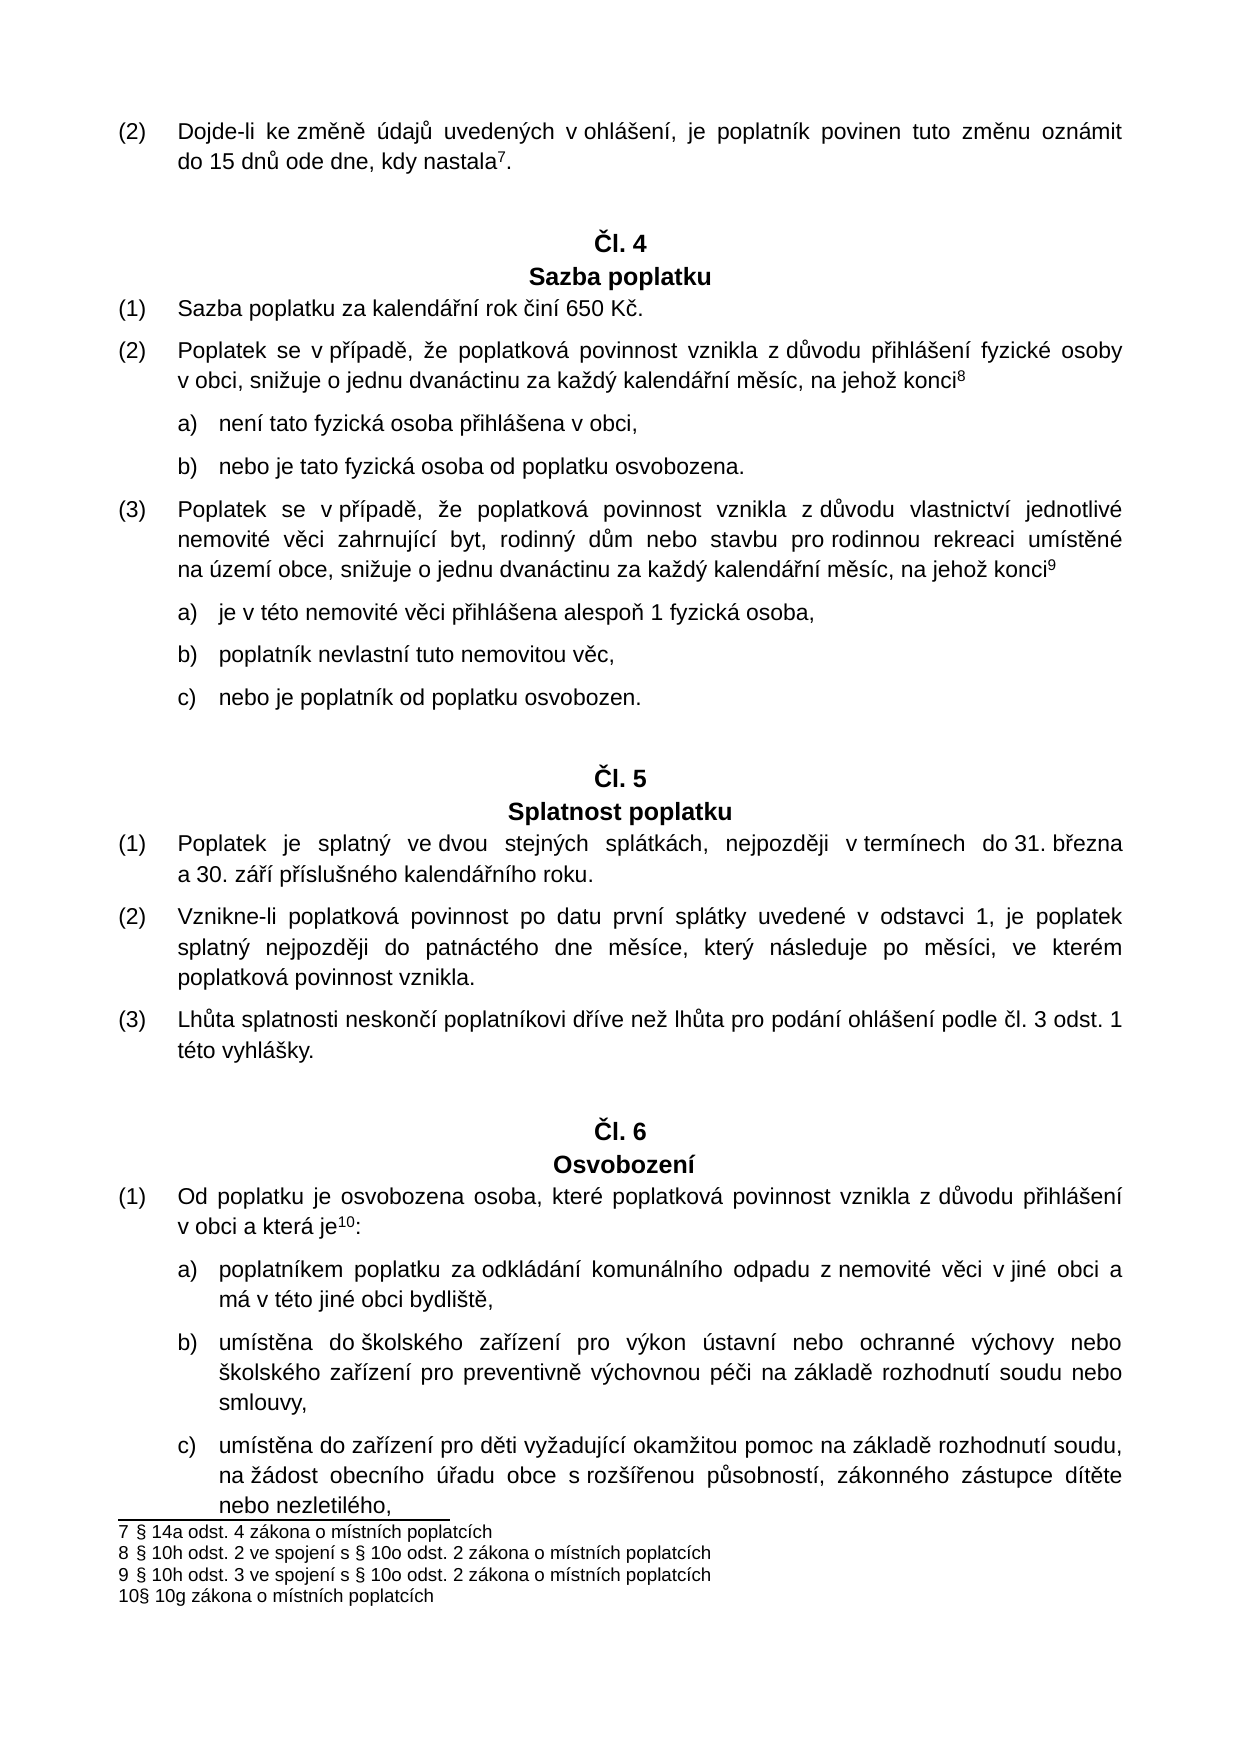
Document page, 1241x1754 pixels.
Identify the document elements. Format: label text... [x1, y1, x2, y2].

list poplatník nevlastní tuto nemovitou věc, [177, 641, 1122, 668]
list § 10g zákona o místních poplatcích [118, 1585, 1122, 1607]
list Dojde-li ke změně údajů uvedených v ohlášení, je poplatník povinen tuto změnu oznámit do 15 dnů ode dne, kdy nastala. [118, 118, 1122, 175]
subtitle Čl. 5 Splatnost poplatku [118, 764, 1122, 826]
list Poplatek se v případě, že poplatková povinnost vznikla z důvodu vlastnictví jednotlivé nemovité věci zahrnující byt, rodinný dům nebo stavbu pro rodinnou rekreaci umístěné na území obce, snižuje o jednu dvanáctinu za každý kalendářní měsíc, na jehož konci [118, 496, 1122, 582]
list umístěna do zařízení pro děti vyžadující okamžitou pomoc na základě rozhodnutí soudu, na žádost obecního úřadu obce s rozšířenou působností, zákonného zástupce dítěte nebo nezletilého, [177, 1432, 1122, 1519]
list Poplatek se v případě, že poplatková povinnost vznikla z důvodu přihlášení fyzické osoby v obci, snižuje o jednu dvanáctinu za každý kalendářní měsíc, na jehož konci [118, 337, 1122, 394]
list Lhůta splatnosti neskončí poplatníkovi dříve než lhůta pro podání ohlášení podle čl. 3 odst. 1 této vyhlášky. [118, 1006, 1122, 1063]
list Vznikne-li poplatková povinnost po datu první splátky uvedené v odstavci 1, je poplatek splatný nejpozději do patnáctého dne měsíce, který následuje po měsíci, ve kterém poplatková povinnost vznikla. [118, 903, 1122, 990]
list je v této nemovité věci přihlášena alespoň 1 fyzická osoba, [177, 599, 1122, 625]
subtitle Čl. 4 Sazba poplatku [118, 228, 1122, 290]
list Od poplatku je osvobozena osoba, které poplatková povinnost vznikla z důvodu přihlášení v obci a která je: [118, 1183, 1122, 1239]
list Sazba poplatku za kalendářní rok činí 650 Kč. [118, 294, 1122, 321]
list poplatníkem poplatku za odkládání komunálního odpadu z nemovité věci v jiné obci a má v této jiné obci bydliště, [177, 1256, 1122, 1312]
list nebo je poplatník od poplatku osvobozen. [177, 684, 1122, 711]
list § 10h odst. 3 ve spojení s § 10o odst. 2 zákona o místních poplatcích [118, 1563, 1122, 1585]
list nebo je tato fyzická osoba od poplatku osvobozena. [177, 453, 1122, 479]
list umístěna do školského zařízení pro výkon ústavní nebo ochranné výchovy nebo školského zařízení pro preventivně výchovnou péči na základě rozhodnutí soudu nebo smlouvy, [177, 1329, 1122, 1416]
list § 10h odst. 2 ve spojení s § 10o odst. 2 zákona o místních poplatcích [118, 1542, 1122, 1563]
list Poplatek je splatný ve dvou stejných splátkách, nejpozději v termínech do 31. března a 30. září příslušného kalendářního roku. [118, 830, 1122, 887]
list § 14a odst. 4 zákona o místních poplatcích [118, 1520, 1122, 1542]
list není tato fyzická osoba přihlášena v obci, [177, 410, 1122, 437]
subtitle Čl. 6 Osvobození [118, 1117, 1122, 1179]
